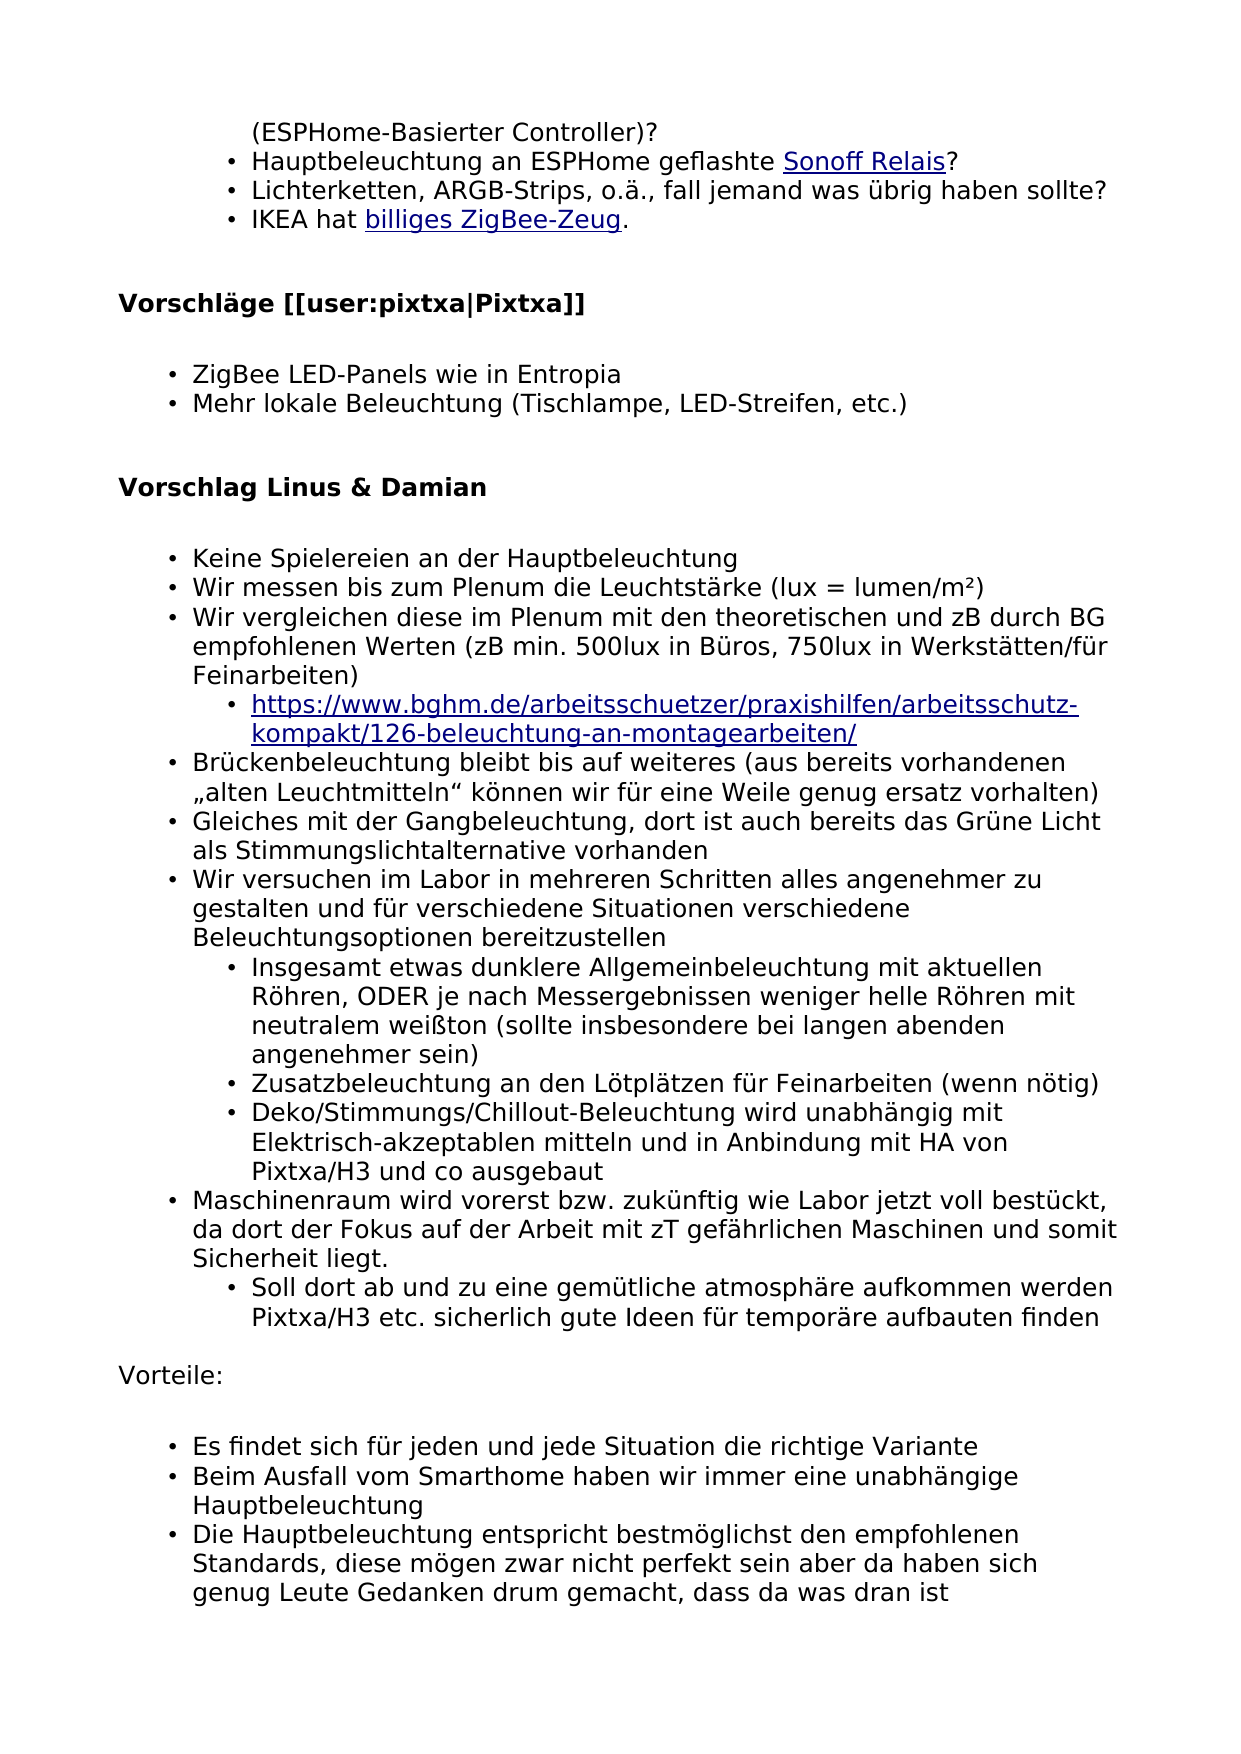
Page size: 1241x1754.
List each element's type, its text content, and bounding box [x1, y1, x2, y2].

list Wir messen bis zum Plenum die Leuchtstärke (lux = lumen/m²) [177, 573, 1122, 603]
list (ESPHome-Basierter Controller)? [236, 118, 1122, 147]
list https://www.bghm.de/arbeitsschuetzer/praxishilfen/arbeitsschutz-kompakt/126-beleuchtung-an-montagearbeiten/ [236, 690, 1122, 748]
list Mehr lokale Beleuchtung (Tischlampe, LED-Streifen, etc.) [177, 389, 1122, 419]
list Soll dort ab und zu eine gemütliche atmosphäre aufkommen werden Pixtxa/H3 etc. sicherlich gute Ideen für temporäre aufbauten finden [236, 1273, 1122, 1332]
list Lichterketten, ARGB-Strips, o.ä., fall jemand was übrig haben sollte? [236, 176, 1122, 206]
list Gleiches mit der Gangbeleuchtung, dort ist auch bereits das Grüne Licht als Stimmungslichtalternative vorhanden [177, 807, 1122, 865]
list Insgesamt etwas dunklere Allgemeinbeleuchtung mit aktuellen Röhren, ODER je nach Messergebnissen weniger helle Röhren mit neutralem weißton (sollte insbesondere bei langen abenden angenehmer sein) [236, 953, 1122, 1069]
list Es findet sich für jeden und jede Situation die richtige Variante [177, 1432, 1122, 1462]
list Deko/Stimmungs/Chillout-Beleuchtung wird unabhängig mit Elektrisch-akzeptablen mitteln und in Anbindung mit HA von Pixtxa/H3 und co ausgebaut [236, 1098, 1122, 1186]
list Zusatzbeleuchtung an den Lötplätzen für Feinarbeiten (wenn nötig) [236, 1069, 1122, 1098]
list ZigBee LED-Panels wie in Entropia [177, 360, 1122, 389]
subtitle Vorschlag Linus & Damian [118, 473, 1122, 502]
list Wir versuchen im Labor in mehreren Schritten alles angenehmer zu gestalten und für verschiedene Situationen verschiedene Beleuchtungsoptionen bereitzustellen [177, 865, 1122, 953]
text Vorteile: [118, 1361, 1122, 1391]
list Hauptbeleuchtung an ESPHome geflashte Sonoff Relais? [236, 147, 1122, 176]
list Keine Spielereien an der Hauptbeleuchtung [177, 544, 1122, 573]
list Wir vergleichen diese im Plenum mit den theoretischen und zB durch BG empfohlenen Werten (zB min. 500lux in Büros, 750lux in Werkstätten/für Feinarbeiten) [177, 603, 1122, 690]
list Beim Ausfall vom Smarthome haben wir immer eine unabhängige Hauptbeleuchtung [177, 1462, 1122, 1520]
list Brückenbeleuchtung bleibt bis auf weiteres (aus bereits vorhandenen „alten Leuchtmitteln“ können wir für eine Weile genug ersatz vorhalten) [177, 748, 1122, 807]
list Maschinenraum wird vorerst bzw. zukünftig wie Labor jetzt voll bestückt, da dort der Fokus auf der Arbeit mit zT gefährlichen Maschinen und somit Sicherheit liegt. [177, 1186, 1122, 1273]
list IKEA hat billiges ZigBee-Zeug. [236, 206, 1122, 235]
list Die Hauptbeleuchtung entspricht bestmöglichst den empfohlenen Standards, diese mögen zwar nicht perfekt sein aber da haben sich genug Leute Gedanken drum gemacht, dass da was dran ist [177, 1520, 1122, 1607]
subtitle Vorschläge [[user:pixtxa|Pixtxa]] [118, 289, 1122, 318]
